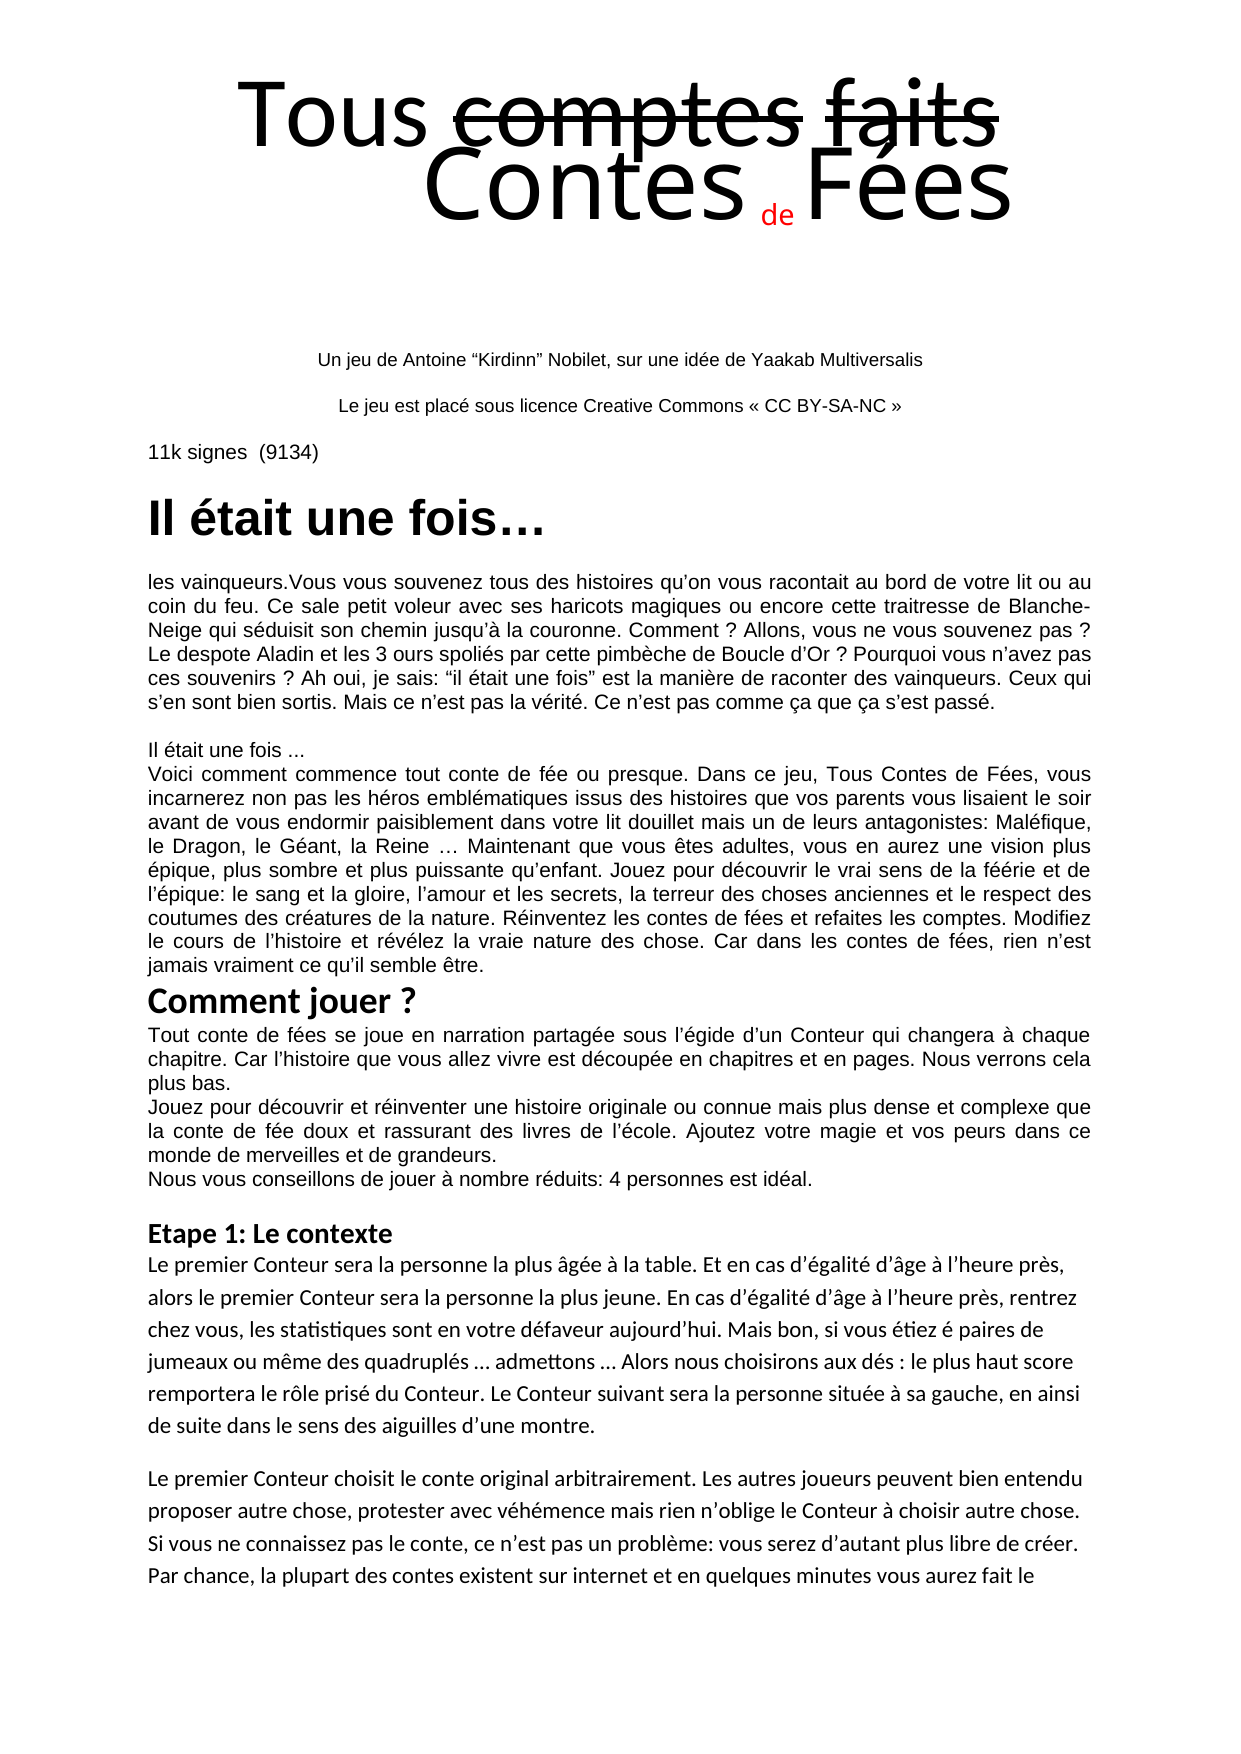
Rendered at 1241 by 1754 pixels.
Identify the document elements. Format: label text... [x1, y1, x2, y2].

text Tous comptes faits [298, 124, 325, 140]
text Tous comptes faits [56, 124, 634, 152]
text Tous comptes faits [890, 124, 1179, 152]
subtitle Il était une fois… [148, 488, 1093, 546]
text Tous comptes faits [508, 124, 535, 140]
text Le premier Conteur sera la personne la plus âgée à la table. Et en cas d’égalité d’âge à l’heure près, alors le premier Conteur sera la personne la plus jeune. En cas d’égalité d’âge à l’heure près, rentrez chez vous, les statistiques sont en votre défaveur aujourd’hui. Mais bon, si vous étiez é paires de jumeaux ou même des quadruplés … admettons … Alors nous choisirons aux dés : le plus haut score remportera le rôle prisé du Conteur. Le Conteur suivant sera la personne située à sa gauche, en ainsi de suite dans le sens des aiguilles d’une montre. [148, 1250, 1093, 1439]
text Un jeu de Antoine “Kirdinn” Nobilet, sur une idée de Yaakab Multiversalis [148, 349, 1093, 371]
text Voici comment commence tout conte de fée ou presque. Dans ce jeu, Tous Contes de Fées, vous incarnerez non pas les héros emblématiques issus des histoires que vos parents vous lisaient le soir avant de vous endormir paisiblement dans votre lit douillet mais un de leurs antagonistes: Maléfique, le Dragon, le Géant, la Reine … Maintenant que vous êtes adultes, vous en aurez une vision plus épique, plus sombre et plus puissante qu’enfant. Jouez pour découvrir le vrai sens de la féérie et de l’épique: le sang et la gloire, l’amour et les secrets, la terreur des choses anciennes et le respect des coutumes des créatures de la nature. Réinventez les contes de fées et refaites les comptes. Modifiez le cours de l’histoire et révélez la vraie nature des chose. Car dans les contes de fées, rien n’est jamais vraiment ce qu’il semble être. [148, 762, 1093, 977]
text Le jeu est placé sous licence Creative Commons « CC BY-SA-NC » [148, 394, 1093, 416]
text Contes de Fées [415, 197, 1021, 225]
subtitle Etape 1: Le contexte [148, 1215, 1093, 1250]
text Tous comptes faits [642, 124, 667, 140]
text Contes de Fées [499, 197, 530, 213]
text Le premier Conteur choisit le conte original arbitrairement. Les autres joueurs peuvent bien entendu proposer autre chose, protester avec véhémence mais rien n’oblige le Conteur à choisir autre chose. Si vous ne connaissez pas le conte, ce n’est pas un problème: vous serez d’autant plus libre de créer. Par chance, la plupart des contes existent sur internet et en quelques minutes vous aurez fait le [148, 1464, 1093, 1589]
text les vainqueurs.Vous vous souvenez tous des histoires qu’on vous racontait au bord de votre lit ou au coin du feu. Ce sale petit voleur avec ses haricots magiques ou encore cette traitresse de Blanche-Neige qui séduisit son chemin jusqu’à la couronne. Comment ? Allons, vous ne vous souvenez pas ? Le despote Aladin et les 3 ours spoliés par cette pimbèche de Boucle d’Or ? Pourquoi vous n’avez pas ces souvenirs ? Ah oui, je sais: “il était une fois” est la manière de raconter des vainqueurs. Ceux qui s’en sont bien sortis. Mais ce n’est pas la vérité. Ce n’est pas comme ça que ça s’est passé. [148, 570, 1093, 714]
text Nous vous conseillons de jouer à nombre réduits: 4 personnes est idéal. [148, 1167, 1093, 1191]
text Tous comptes faits [642, 124, 886, 152]
text Jouez pour découvrir et réinventer une histoire originale ou connue mais plus dense et complexe que la conte de fée doux et rassurant des livres de l’école. Ajoutez votre magie et vos peurs dans ce monde de merveilles et de grandeurs. [148, 1095, 1093, 1167]
text Tout conte de fées se joue en narration partagée sous l’égide d’un Conteur qui changera à chaque chapitre. Car l’histoire que vous allez vivre est découpée en chapitres et en pages. Nous verrons cela plus bas. [148, 1023, 1093, 1095]
text Il était une fois ... [148, 738, 1093, 762]
text 11k signes (9134) [148, 440, 1093, 464]
subtitle Comment jouer ? [148, 977, 1093, 1023]
